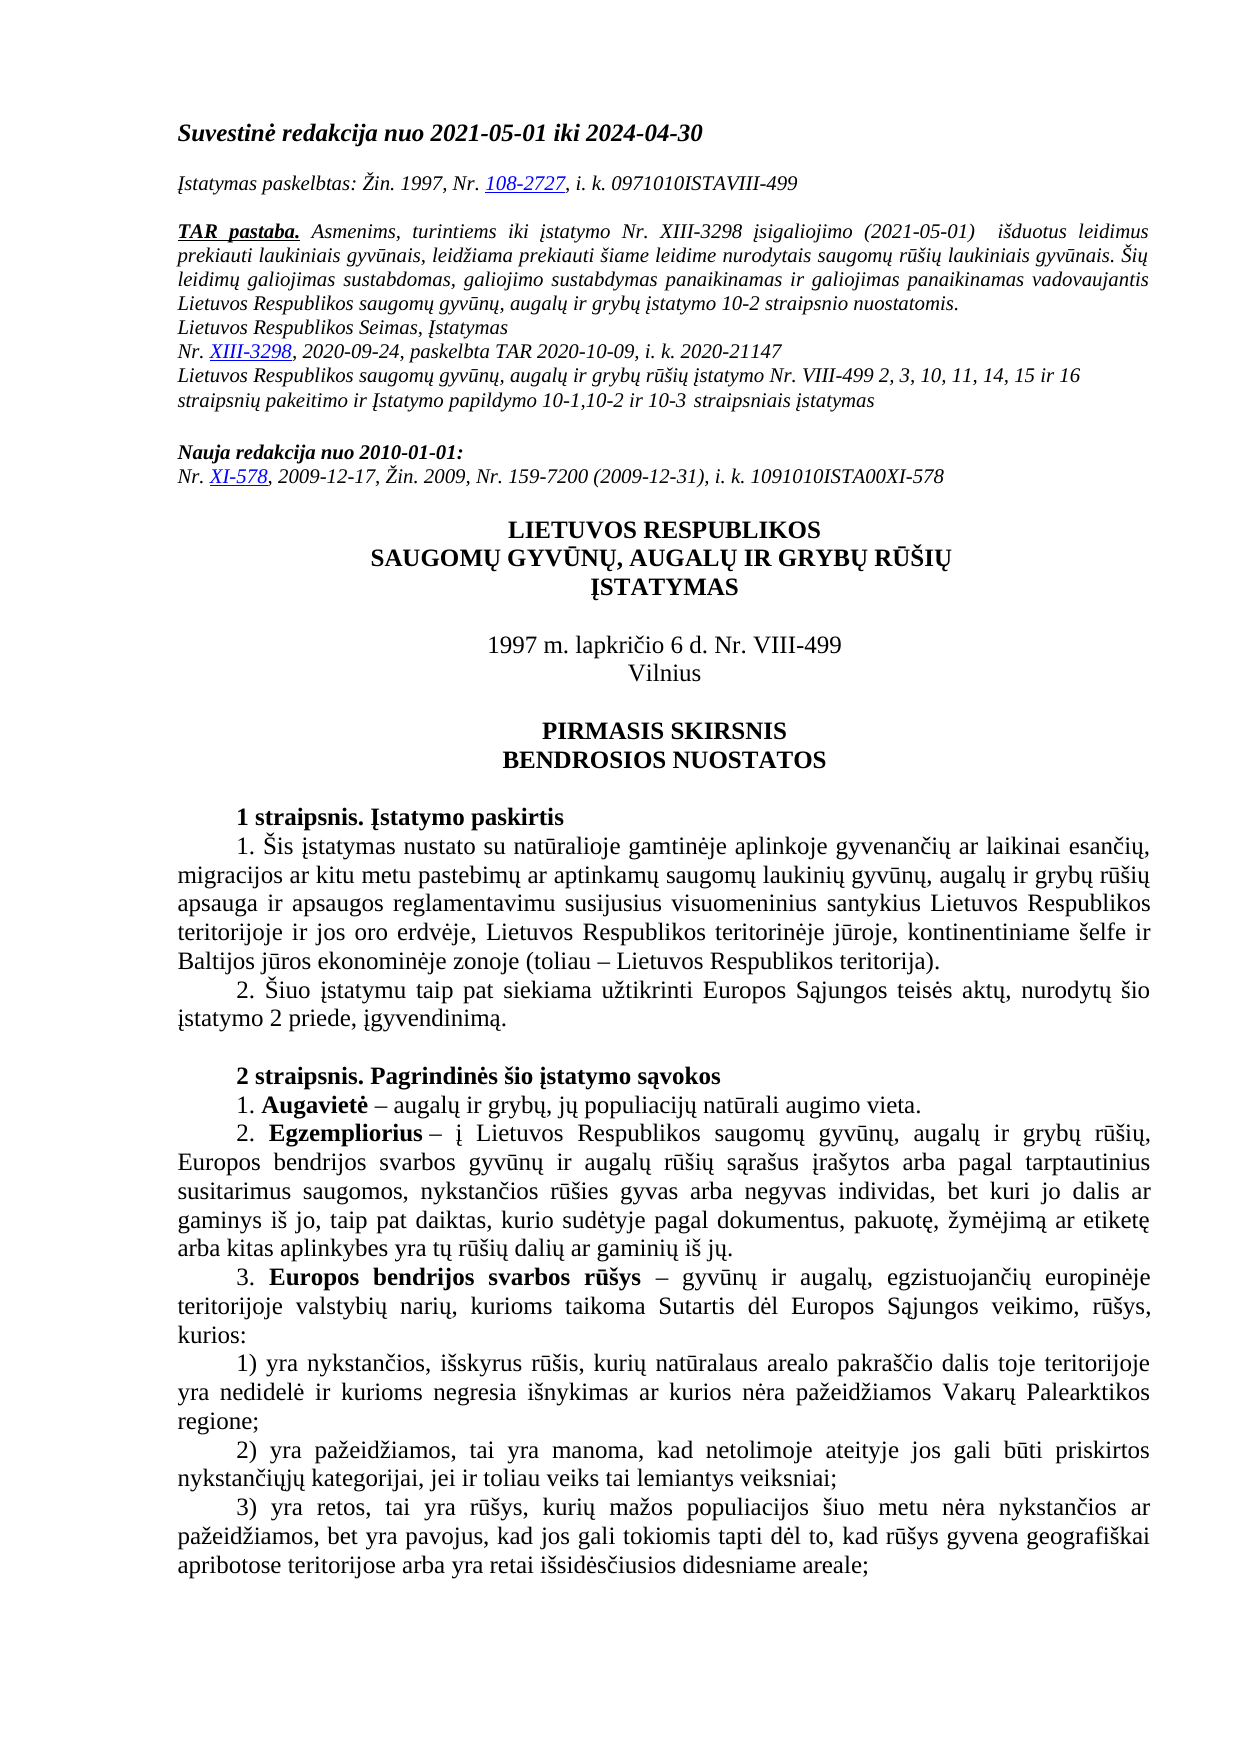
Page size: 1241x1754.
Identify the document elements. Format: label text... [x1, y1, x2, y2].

text 1. Šis įstatymas nustato su natūralioje gamtinėje aplinkoje gyvenančių ar laikinai esančių, migracijos ar kitu metu pastebimų ar aptinkamų saugomų laukinių gyvūnų, augalų ir grybų rūšių apsauga ir apsaugos reglamentavimu susijusius visuomeninius santykius Lietuvos Respublikos teritorijoje ir jos oro erdvėje, Lietuvos Respublikos teritorinėje jūroje, kontinentiniame šelfe ir Baltijos jūros ekonominėje zonoje (toliau – Lietuvos Respublikos teritorija). [177, 831, 1152, 975]
text 2. Egzempliorius – į Lietuvos Respublikos saugomų gyvūnų, augalų ir grybų rūšių, Europos bendrijos svarbos gyvūnų ir augalų rūšių sąrašus įrašytos arba pagal tarptautinius susitarimus saugomos, nykstančios rūšies gyvas arba negyvas individas, bet kuri jo dalis ar gaminys iš jo, taip pat daiktas, kurio sudėtyje pagal dokumentus, pakuotę, žymėjimą ar etiketę arba kitas aplinkybes yra tų rūšių dalių ar gaminių iš jų. [177, 1118, 1152, 1262]
text 2) yra pažeidžiamos, tai yra manoma, kad netolimoje ateityje jos gali būti priskirtos nykstančiųjų kategorijai, jei ir toliau veiks tai lemiantys veiksniai; [177, 1435, 1152, 1492]
text 2 straipsnis. Pagrindinės šio įstatymo sąvokos [177, 1061, 1152, 1090]
text PIRMASIS SKIRSNIS [177, 716, 1152, 745]
text 1) yra nykstančios, išskyrus rūšis, kurių natūralaus arealo pakraščio dalis toje teritorijoje yra nedidelė ir kurioms negresia išnykimas ar kurios nėra pažeidžiamos Vakarų Palearktikos regione; [177, 1348, 1152, 1435]
text 1. Augavietė – augalų ir grybų, jų populiacijų natūrali augimo vieta. [177, 1090, 1152, 1118]
text Nauja redakcija nuo 2010-01-01: [177, 440, 1152, 464]
text Lietuvos Respublikos Seimas, Įstatymas [177, 315, 1152, 339]
text 1997 m. lapkričio 6 d. Nr. VIII-499 [177, 630, 1152, 658]
text 3. Europos bendrijos svarbos rūšys – gyvūnų ir augalų, egzistuojančių europinėje teritorijoje valstybių narių, kurioms taikoma Sutartis dėl Europos Sąjungos veikimo, rūšys, kurios: [177, 1262, 1152, 1348]
text Vilnius [177, 658, 1152, 687]
text Nr. XI-578, 2009-12-17, Žin. 2009, Nr. 159-7200 (2009-12-31), i. k. 1091010ISTA00XI-578 [177, 464, 1152, 488]
text LIETUVOS RESPUBLIKOS SAUGOMŲ GYVŪNŲ, AUGALŲ IR GRYBŲ RŪŠIŲ ĮSTATYMAS [177, 515, 1152, 601]
text Suvestinė redakcija nuo 2021-05-01 iki 2024-04-30 [177, 118, 1152, 147]
text TAR pastaba. Asmenims, turintiems iki įstatymo Nr. XIII-3298 įsigaliojimo (2021-05-01) išduotus leidimus prekiauti laukiniais gyvūnais, leidžiama prekiauti šiame leidime nurodytais saugomų rūšių laukiniais gyvūnais. Šių leidimų galiojimas sustabdomas, galiojimo sustabdymas panaikinamas ir galiojimas panaikinamas vadovaujantis Lietuvos Respublikos saugomų gyvūnų, augalų ir grybų įstatymo 10-2 straipsnio nuostatomis. [177, 219, 1152, 315]
text BENDROSIOS NUOSTATOS [177, 745, 1152, 773]
text Nr. XIII-3298, 2020-09-24, paskelbta TAR 2020-10-09, i. k. 2020-21147 [177, 339, 1152, 363]
text 3) yra retos, tai yra rūšys, kurių mažos populiacijos šiuo metu nėra nykstančios ar pažeidžiamos, bet yra pavojus, kad jos gali tokiomis tapti dėl to, kad rūšys gyvena geografiškai apribotose teritorijose arba yra retai išsidėsčiusios didesniame areale; [177, 1492, 1152, 1578]
text 2. Šiuo įstatymu taip pat siekiama užtikrinti Europos Sąjungos teisės aktų, nurodytų šio įstatymo 2 priede, įgyvendinimą. [177, 975, 1152, 1032]
text Įstatymas paskelbtas: Žin. 1997, Nr. 108-2727, i. k. 0971010ISTAVIII-499 [177, 171, 1152, 195]
text 1 straipsnis. Įstatymo paskirtis [177, 802, 1152, 831]
text Lietuvos Respublikos saugomų gyvūnų, augalų ir grybų rūšių įstatymo Nr. VIII-499 2, 3, 10, 11, 14, 15 ir 16 straipsnių pakeitimo ir Įstatymo papildymo 10-1,10-2 ir 10-3 straipsniais įstatymas [177, 363, 1152, 412]
